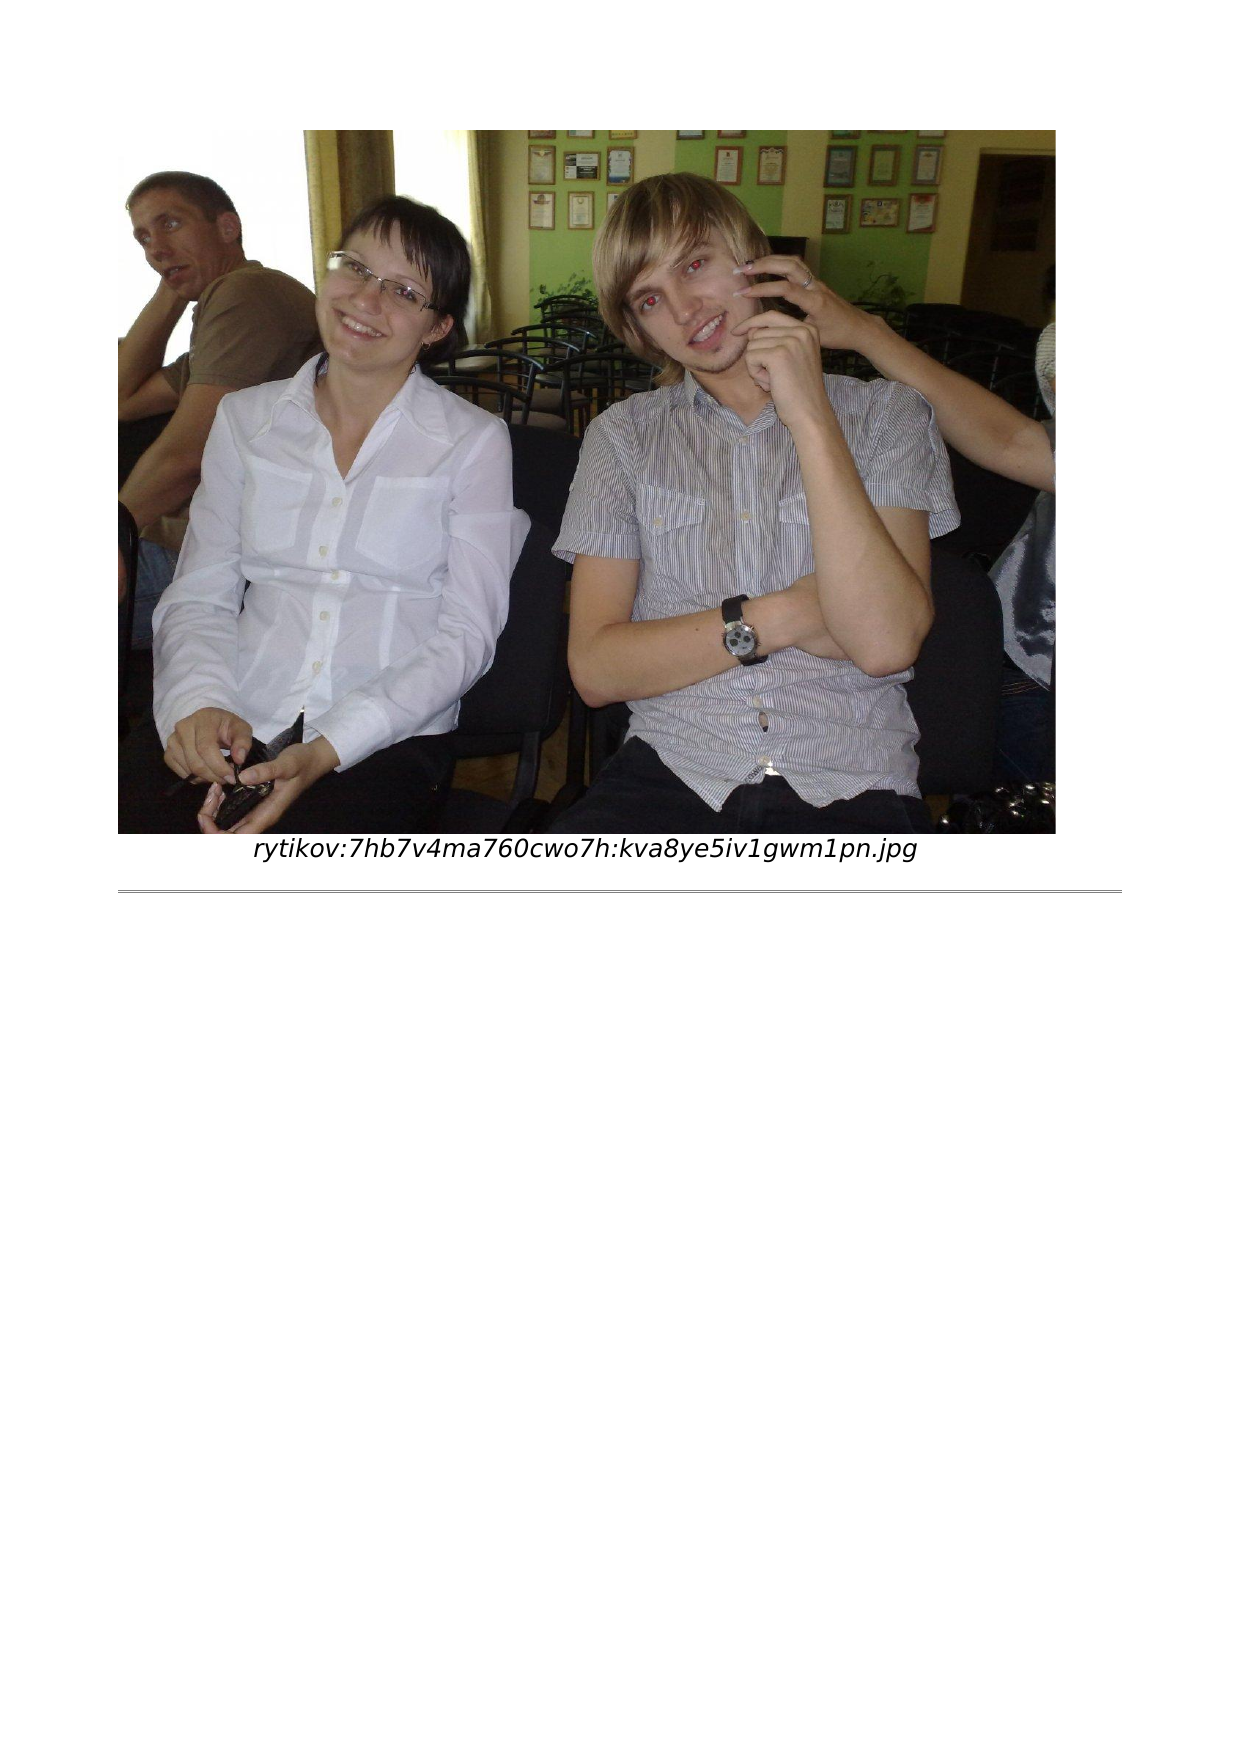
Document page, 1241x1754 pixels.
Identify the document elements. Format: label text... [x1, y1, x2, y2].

picture [118, 130, 1056, 834]
text rytikov:7hb7v4ma760cwo7h:kva8ye5iv1gwm1pn.jpg [118, 834, 1056, 863]
